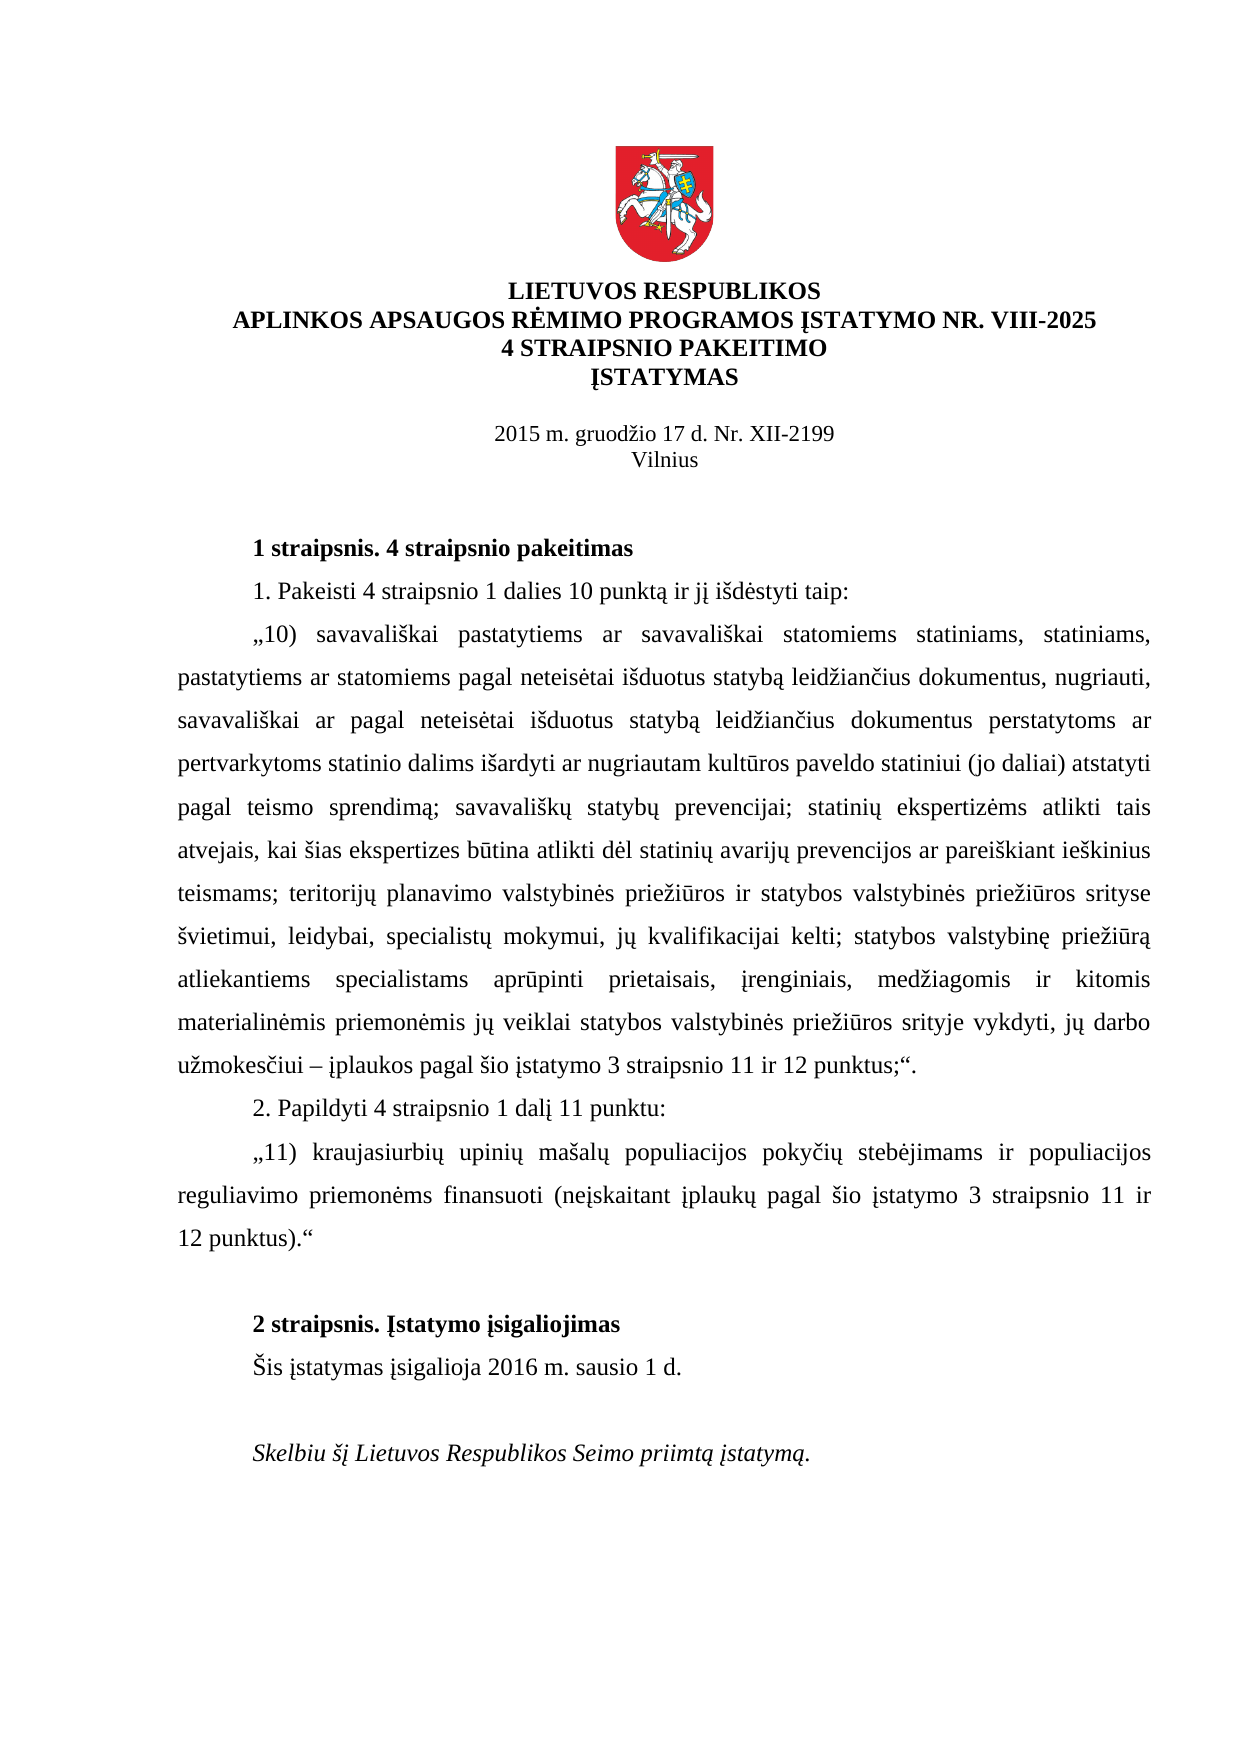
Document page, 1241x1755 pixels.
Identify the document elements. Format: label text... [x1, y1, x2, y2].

text 2015 m. gruodžio 17 d. Nr. XII-2199 [177, 420, 1152, 446]
text 2. Papildyti 4 straipsnio 1 dalį 11 punktu: [177, 1093, 1152, 1122]
text Šis įstatymas įsigalioja 2016 m. sausio 1 d. [177, 1352, 1152, 1381]
text Vilnius [177, 446, 1152, 472]
text APLINKOS APSAUGOS RĖMIMO PROGRAMOS ĮSTATYMO NR. VIII-2025 4 STRAIPSNIO PAKEITIMO [177, 305, 1152, 362]
text „11) kraujasiurbių upinių mašalų populiacijos pokyčių stebėjimams ir populiacijos reguliavimo priemonėms finansuoti (neįskaitant įplaukų pagal šio įstatymo 3 straipsnio 11 ir 12 punktus).“ [177, 1137, 1152, 1252]
text „10) savavališkai pastatytiems ar savavališkai statomiems statiniams, statiniams, pastatytiems ar statomiems pagal neteisėtai išduotus statybą leidžiančius dokumentus, nugriauti, savavališkai ar pagal neteisėtai išduotus statybą leidžiančius dokumentus perstatytoms ar pertvarkytoms statinio dalims išardyti ar nugriautam kultūros paveldo statiniui (jo daliai) atstatyti pagal teismo sprendimą; savavališkų statybų prevencijai; statinių ekspertizėms atlikti tais atvejais, kai šias ekspertizes būtina atlikti dėl statinių avarijų prevencijos ar pareiškiant ieškinius teismams; teritorijų planavimo valstybinės priežiūros ir statybos valstybinės priežiūros srityse švietimui, leidybai, specialistų mokymui, jų kvalifikacijai kelti; statybos valstybinę priežiūrą atliekantiems specialistams aprūpinti prietaisais, įrenginiais, medžiagomis ir kitomis materialinėmis priemonėmis jų veiklai statybos valstybinės priežiūros srityje vykdyti, jų darbo užmokesčiui – įplaukos pagal šio įstatymo 3 straipsnio 11 ir 12 punktus;“. [177, 619, 1152, 1079]
text ĮSTATYMAS [177, 362, 1152, 391]
text 1. Pakeisti 4 straipsnio 1 dalies 10 punktą ir jį išdėstyti taip: [177, 576, 1152, 605]
text Skelbiu šį Lietuvos Respublikos Seimo priimtą įstatymą. [177, 1438, 1152, 1467]
text LIETUVOS RESPUBLIKOS [177, 276, 1152, 305]
text 2 straipsnis. Įstatymo įsigaliojimas [177, 1309, 1152, 1338]
text 1 straipsnis. 4 straipsnio pakeitimas [177, 533, 1152, 562]
